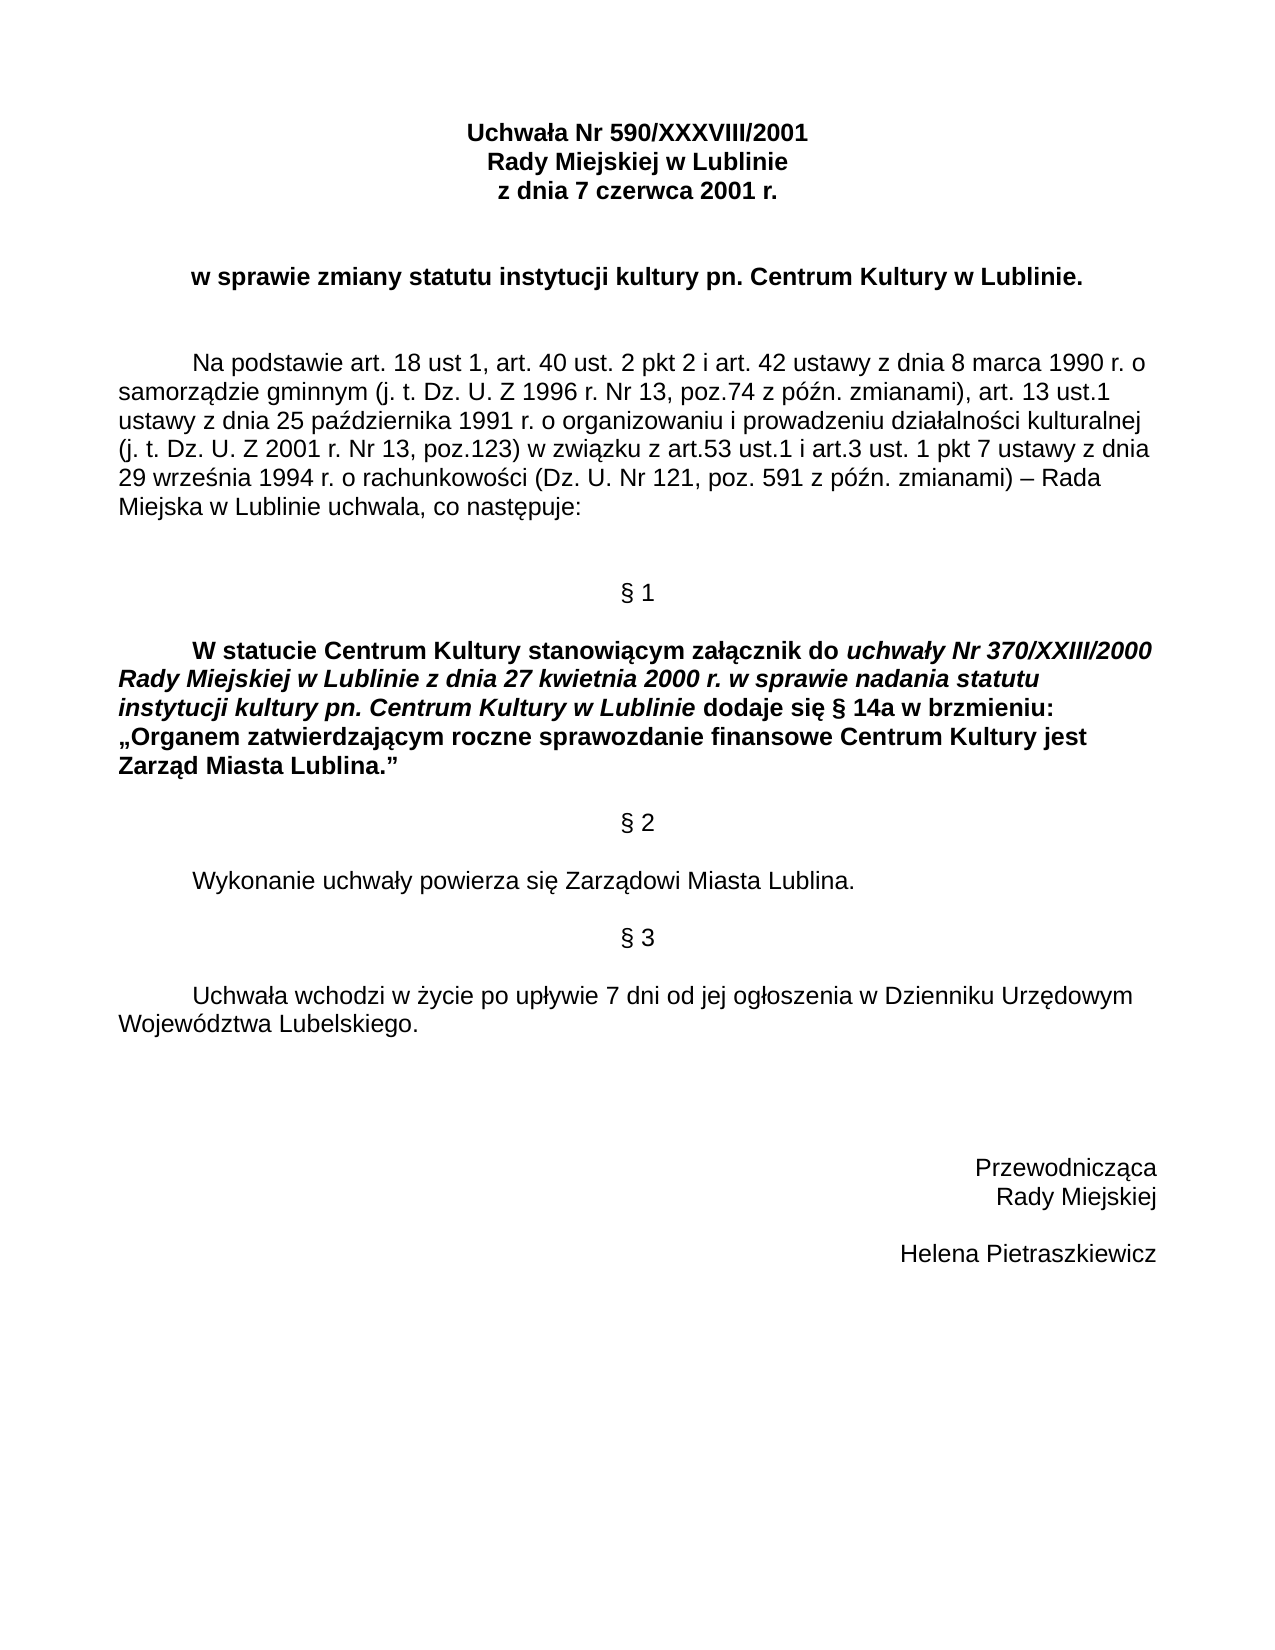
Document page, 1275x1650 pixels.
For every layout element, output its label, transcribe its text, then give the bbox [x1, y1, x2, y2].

text § 2 [118, 808, 1157, 837]
text Na podstawie art. 18 ust 1, art. 40 ust. 2 pkt 2 i art. 42 ustawy z dnia 8 marca 1990 r. o samorządzie gminnym (j. t. Dz. U. Z 1996 r. Nr 13, poz.74 z późn. zmianami), art. 13 ust.1 ustawy z dnia 25 października 1991 r. o organizowaniu i prowadzeniu działalności kulturalnej (j. t. Dz. U. Z 2001 r. Nr 13, poz.123) w związku z art.53 ust.1 i art.3 ust. 1 pkt 7 ustawy z dnia 29 września 1994 r. o rachunkowości (Dz. U. Nr 121, poz. 591 z późn. zmianami) – Rada Miejska w Lublinie uchwala, co następuje: [118, 348, 1157, 521]
text Wykonanie uchwały powierza się Zarządowi Miasta Lublina. [118, 866, 1157, 894]
text „Organem zatwierdzającym roczne sprawozdanie finansowe Centrum Kultury jest Zarząd Miasta Lublina.” [118, 722, 1157, 779]
text W statucie Centrum Kultury stanowiącym załącznik do uchwały Nr 370/XXIII/2000 Rady Miejskiej w Lublinie z dnia 27 kwietnia 2000 r. w sprawie nadania statutu instytucji kultury pn. Centrum Kultury w Lublinie dodaje się § 14a w brzmieniu: [118, 636, 1157, 722]
text z dnia 7 czerwca 2001 r. [118, 176, 1157, 204]
text w sprawie zmiany statutu instytucji kultury pn. Centrum Kultury w Lublinie. [118, 262, 1157, 291]
text § 3 [118, 923, 1157, 952]
text § 1 [118, 578, 1157, 607]
text Uchwała Nr 590/XXXVIII/2001 [118, 118, 1157, 147]
text Rady Miejskiej [118, 1182, 1157, 1211]
text Przewodnicząca [118, 1153, 1157, 1182]
text Uchwała wchodzi w życie po upływie 7 dni od jej ogłoszenia w Dzienniku Urzędowym Województwa Lubelskiego. [118, 981, 1157, 1038]
text Helena Pietraszkiewicz [118, 1239, 1157, 1268]
text Rady Miejskiej w Lublinie [118, 147, 1157, 176]
